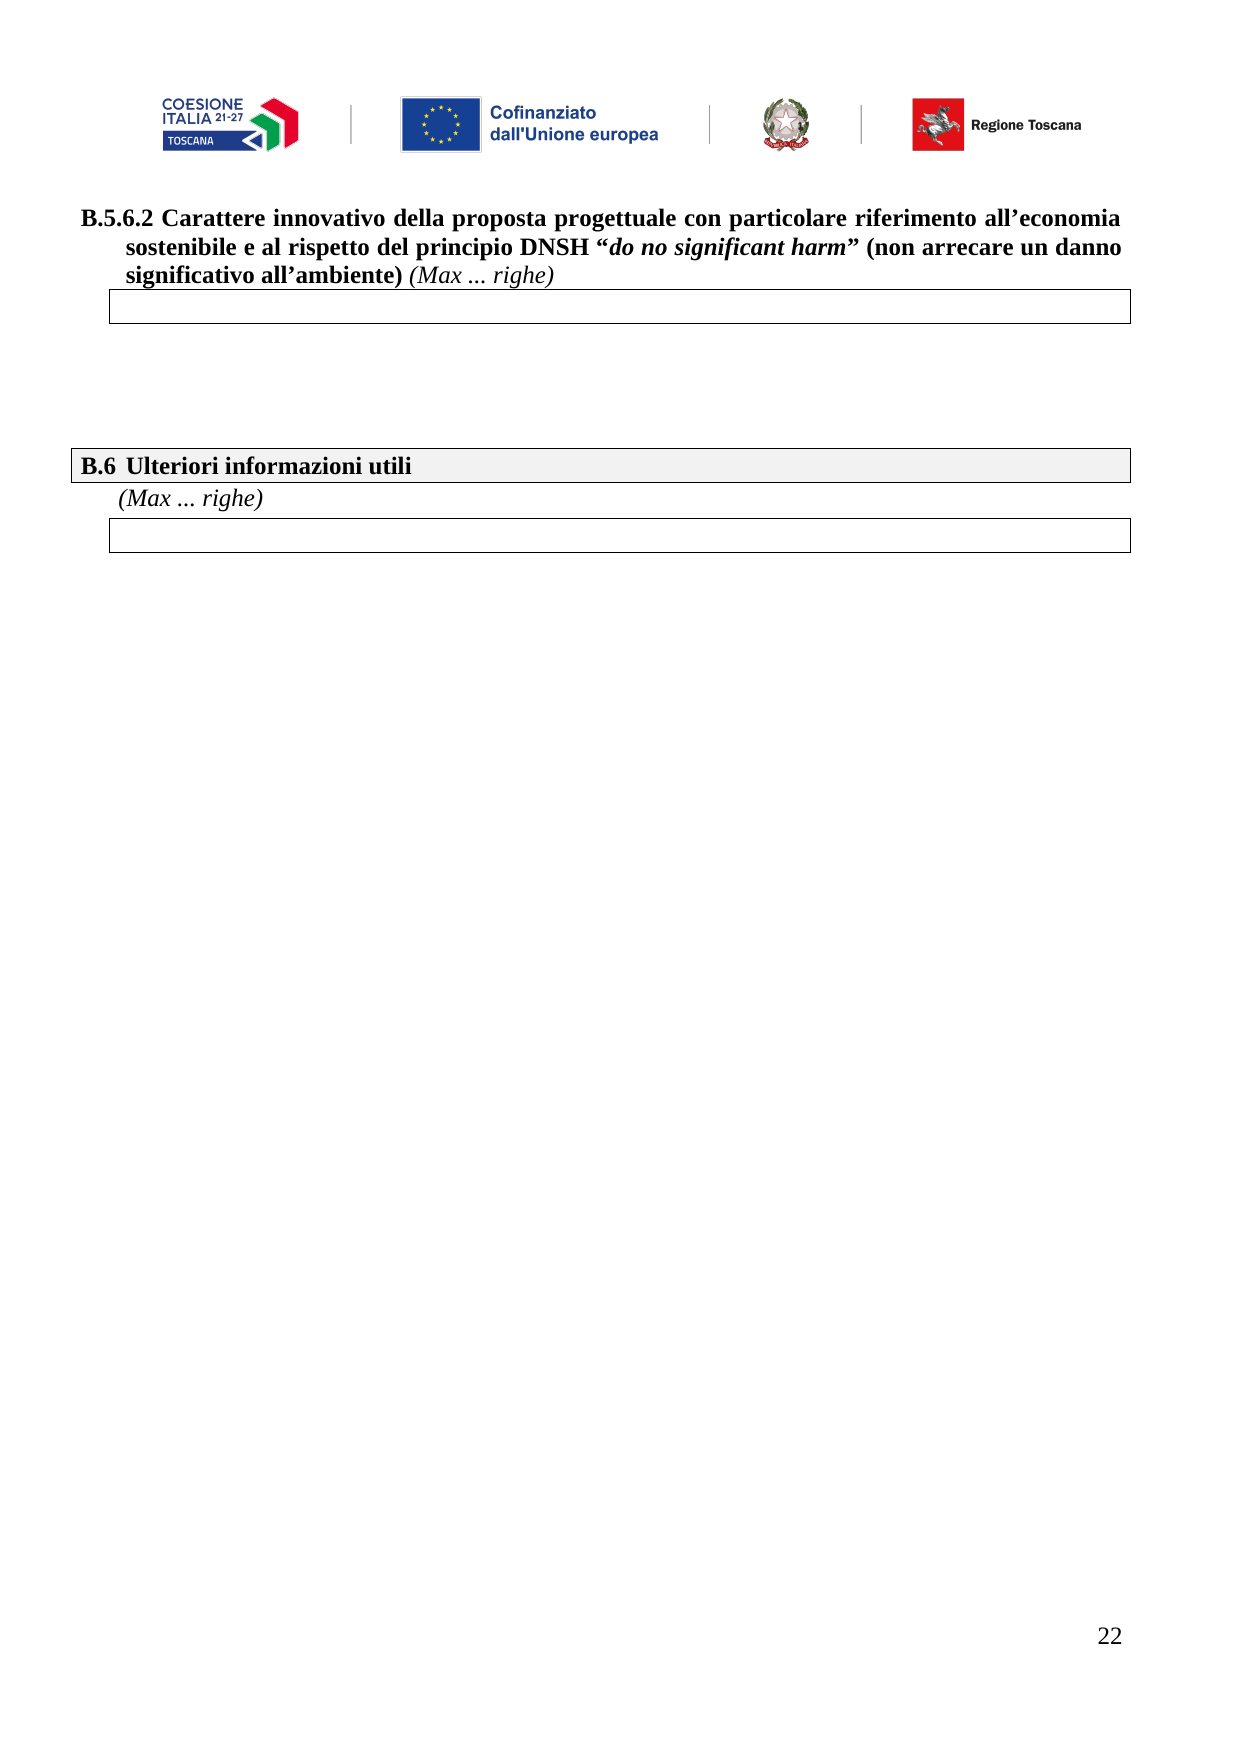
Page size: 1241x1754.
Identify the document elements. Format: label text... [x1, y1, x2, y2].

text (Max ... righe) [118, 483, 1122, 512]
subtitle B.5.6.2 Carattere innovativo della proposta progettuale con particolare riferimento all’economia sostenibile e al rispetto del principio DNSH “do no significant harm” (non arrecare un danno significativo all’ambiente) (Max ... righe) [81, 203, 1122, 289]
subtitle B.6 Ulteriori informazioni utili [72, 449, 1130, 482]
